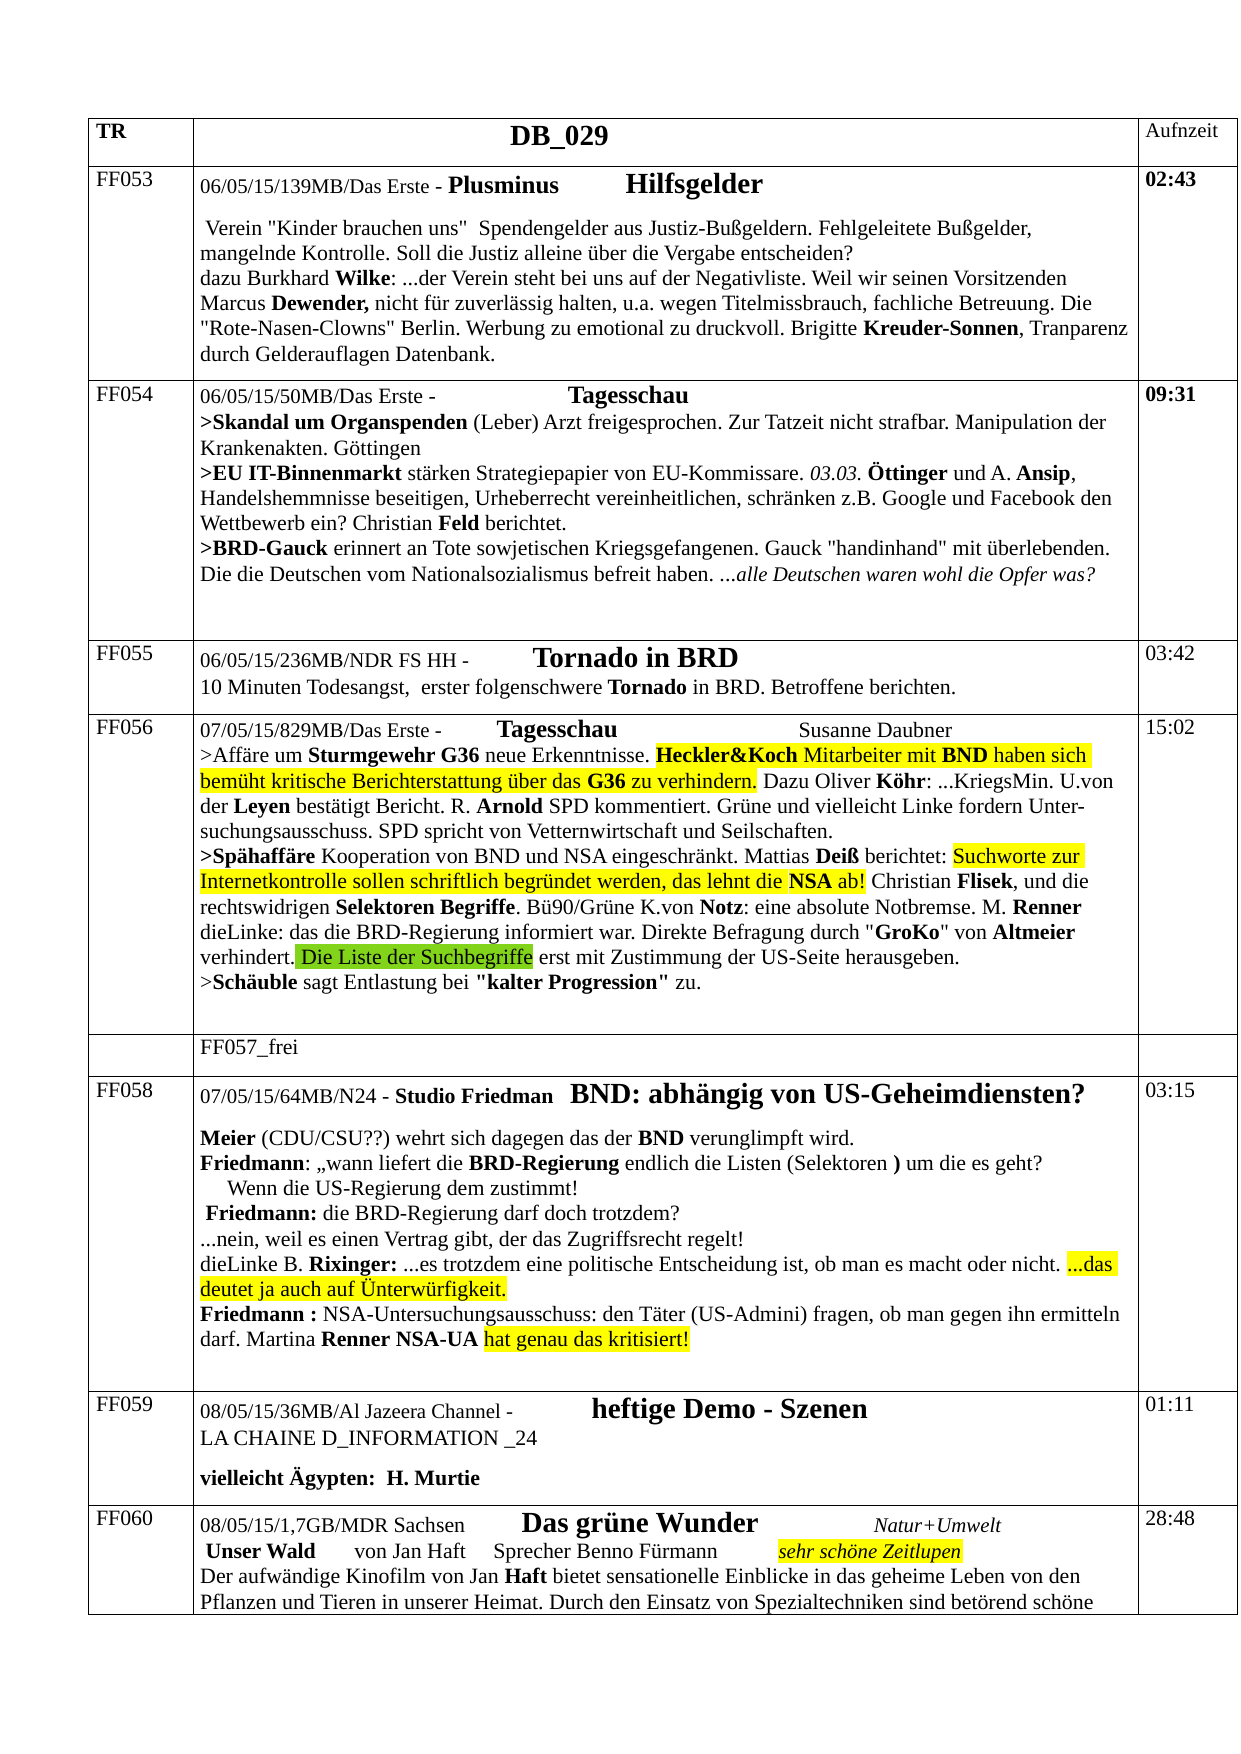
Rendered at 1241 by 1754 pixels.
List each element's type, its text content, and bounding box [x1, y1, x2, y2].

table_cell 08/05/15/1,7GB/MDR Sachsen Das grüne Wunder Natur+Umwelt Unser Wald von Jan Haft Sprecher Benno Fürmann sehr schöne Zeitlupen Der aufwändige Kinofilm von Jan Haft bietet sensationelle Einblicke in das geheime Leben von den Pflanzen und Tieren in unserer Heimat. Durch den Einsatz von Spezialtechniken sind betörend schöne [194, 1506, 1138, 1614]
table_cell [89, 1035, 193, 1076]
table_header Aufnzeit [1139, 119, 1237, 166]
table_cell FF055 [89, 641, 193, 713]
table_cell FF056 [89, 715, 193, 1034]
table_cell FF059 [89, 1392, 193, 1504]
table_cell FF058 [89, 1077, 193, 1391]
table_cell 06/05/15/50MB/Das Erste - Tagesschau >Skandal um Organspenden (Leber) Arzt freigesprochen. Zur Tatzeit nicht strafbar. Manipulation der Krankenakten. Göttingen >EU IT-Binnenmarkt stärken Strategiepapier von EU-Kommissare. 03.03. Öttinger und A. Ansip, Handelshemmnisse beseitigen, Urheberrecht vereinheitlichen, schränken z.B. Google und Facebook den Wettbewerb ein? Christian Feld berichtet. >BRD-Gauck erinnert an Tote sowjetischen Kriegsgefangenen. Gauck "handinhand" mit überlebenden. Die die Deutschen vom Nationalsozialismus befreit haben. ...alle Deutschen waren wohl die Opfer was? [194, 381, 1138, 640]
table_cell FF054 [89, 381, 193, 640]
table_cell 02:43 [1139, 167, 1237, 380]
table_header TR [89, 119, 193, 166]
table_cell FF057_frei [194, 1035, 1138, 1076]
table_cell FF060 [89, 1506, 193, 1614]
table_cell [1139, 1035, 1237, 1076]
table_cell 15:02 [1139, 715, 1237, 1034]
table_cell 09:31 [1139, 381, 1237, 640]
table_header DB_029 [194, 119, 1138, 166]
table_cell 03:42 [1139, 641, 1237, 713]
table_cell 08/05/15/36MB/Al Jazeera Channel - heftige Demo - Szenen LA CHAINE D_INFORMATION _24 vielleicht Ägypten: H. Murtie [194, 1392, 1138, 1504]
table_cell FF053 [89, 167, 193, 380]
table_cell 01:11 [1139, 1392, 1237, 1504]
table_cell 07/05/15/829MB/Das Erste - Tagesschau Susanne Daubner >Affäre um Sturmgewehr G36 neue Erkenntnisse. Heckler&Koch Mitarbeiter mit BND haben sich bemüht kritische Berichterstattung über das G36 zu verhindern. Dazu Oliver Köhr: ...KriegsMin. U.von der Leyen bestätigt Bericht. R. Arnold SPD kommentiert. Grüne und vielleicht Linke fordern Unter-suchungsausschuss. SPD spricht von Vetternwirtschaft und Seilschaften. >Spähaffäre Kooperation von BND und NSA eingeschränkt. Mattias Deiß berichtet: Suchworte zur Internetkontrolle sollen schriftlich begründet werden, das lehnt die NSA ab! Christian Flisek, und die rechtswidrigen Selektoren Begriffe. Bü90/Grüne K.von Notz: eine absolute Notbremse. M. Renner dieLinke: das die BRD-Regierung informiert war. Direkte Befragung durch "GroKo" von Altmeier verhindert. Die Liste der Suchbegriffe erst mit Zustimmung der US-Seite herausgeben. >Schäuble sagt Entlastung bei "kalter Progression" zu. [194, 715, 1138, 1034]
table_cell 28:48 [1139, 1506, 1237, 1614]
table_cell 06/05/15/236MB/NDR FS HH - Tornado in BRD 10 Minuten Todesangst, erster folgenschwere Tornado in BRD. Betroffene berichten. [194, 641, 1138, 713]
table_cell 07/05/15/64MB/N24 - Studio Friedman BND: abhängig von US-Geheimdiensten? Meier (CDU/CSU??) wehrt sich dagegen das der BND verunglimpft wird. Friedmann: „wann liefert die BRD-Regierung endlich die Listen (Selektoren ) um die es geht? Wenn die US-Regierung dem zustimmt! Friedmann: die BRD-Regierung darf doch trotzdem? ...nein, weil es einen Vertrag gibt, der das Zugriffsrecht regelt! dieLinke B. Rixinger: ...es trotzdem eine politische Entscheidung ist, ob man es macht oder nicht. ...das deutet ja auch auf Ünterwürfigkeit. Friedmann : NSA-Untersuchungsausschuss: den Täter (US-Admini) fragen, ob man gegen ihn ermitteln darf. Martina Renner NSA-UA hat genau das kritisiert! [194, 1077, 1138, 1391]
table_cell 06/05/15/139MB/Das Erste - Plusminus Hilfsgelder Verein "Kinder brauchen uns" Spendengelder aus Justiz-Bußgeldern. Fehlgeleitete Bußgelder, mangelnde Kontrolle. Soll die Justiz alleine über die Vergabe entscheiden? dazu Burkhard Wilke: ...der Verein steht bei uns auf der Negativliste. Weil wir seinen Vorsitzenden Marcus Dewender, nicht für zuverlässig halten, u.a. wegen Titelmissbrauch, fachliche Betreuung. Die "Rote-Nasen-Clowns" Berlin. Werbung zu emotional zu druckvoll. Brigitte Kreuder-Sonnen, Tranparenz durch Gelderauflagen Datenbank. [194, 167, 1138, 380]
table_cell 03:15 [1139, 1077, 1237, 1391]
